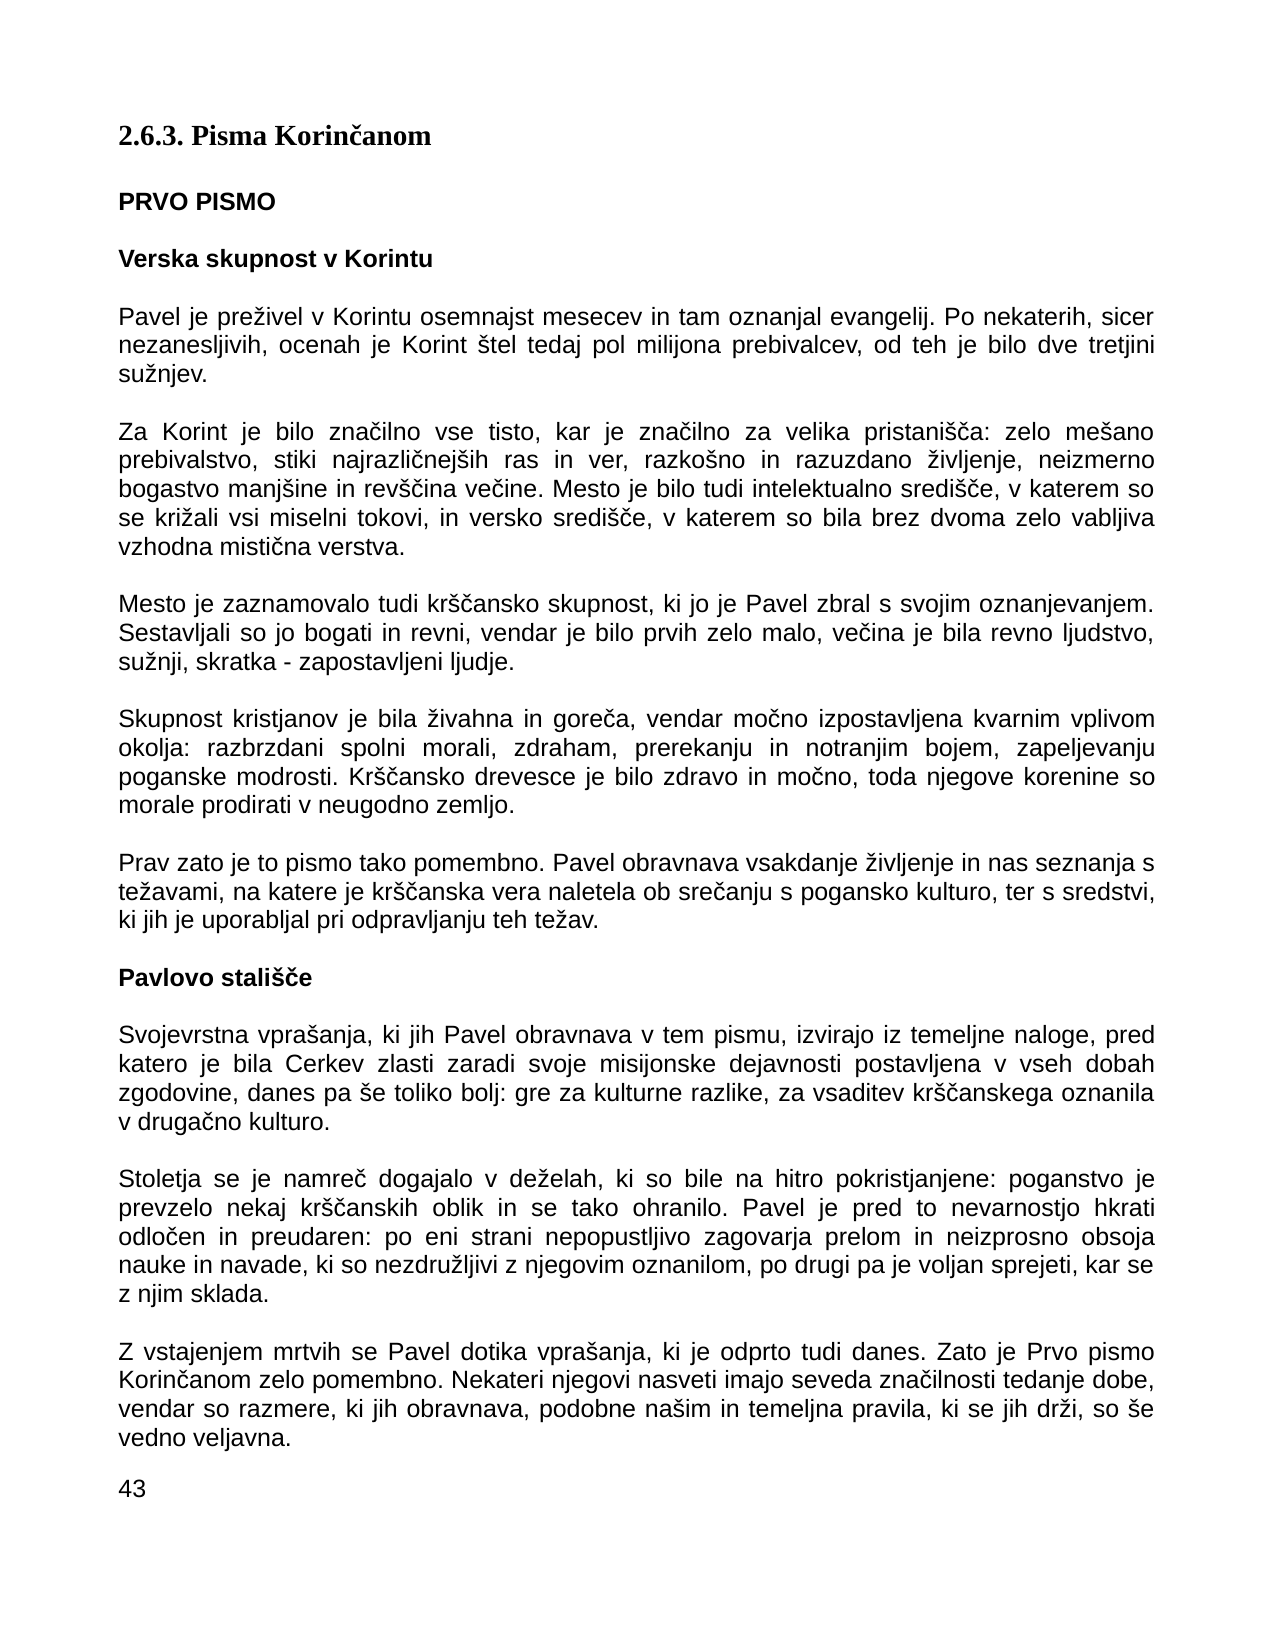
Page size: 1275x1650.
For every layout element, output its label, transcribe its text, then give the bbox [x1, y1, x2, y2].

text Skupnost kristjanov je bila živahna in goreča, vendar močno izpostavljena kvarnim vplivom okolja: razbrzdani spolni morali, zdraham, prerekanju in notranjim bojem, zapeljevanju poganske modrosti. Krščansko drevesce je bilo zdravo in močno, toda njegove korenine so morale prodirati v neugodno zemljo. [118, 704, 1157, 819]
text Pavel je preživel v Korintu osemnajst mesecev in tam oznanjal evangelij. Po nekaterih, sicer nezanesljivih, ocenah je Korint štel tedaj pol milijona prebivalcev, od teh je bilo dve tretjini sužnjev. [118, 302, 1157, 388]
text PRVO PISMO [118, 187, 1157, 215]
text Svojevrstna vprašanja, ki jih Pavel obravnava v tem pismu, izvirajo iz temeljne naloge, pred katero je bila Cerkev zlasti zaradi svoje misijonske dejavnosti postavljena v vseh dobah zgodovine, danes pa še toliko bolj: gre za kulturne razlike, za vsaditev krščanskega oznanila v drugačno kulturo. [118, 1020, 1157, 1135]
text Pavlovo stališče [118, 963, 1157, 992]
text Z vstajenjem mrtvih se Pavel dotika vprašanja, ki je odprto tudi danes. Zato je Prvo pismo Korinčanom zelo pomembno. Nekateri njegovi nasveti imajo seveda značilnosti tedanje dobe, vendar so razmere, ki jih obravnava, podobne našim in temeljna pravila, ki se jih drži, so še vedno veljavna. [118, 1337, 1157, 1452]
text Stoletja se je namreč dogajalo v deželah, ki so bile na hitro pokristjanjene: poganstvo je prevzelo nekaj krščanskih oblik in se tako ohranilo. Pavel je pred to nevarnostjo hkrati odločen in preudaren: po eni strani nepopustljivo zagovarja prelom in neizprosno obsoja nauke in navade, ki so nezdružljivi z njegovim oznanilom, po drugi pa je voljan sprejeti, kar se z njim sklada. [118, 1164, 1157, 1308]
text Mesto je zaznamovalo tudi krščansko skupnost, ki jo je Pavel zbral s svojim oznanjevanjem. Sestavljali so jo bogati in revni, vendar je bilo prvih zelo malo, večina je bila revno ljudstvo, sužnji, skratka - zapostavljeni ljudje. [118, 589, 1157, 675]
subtitle 2.6.3. Pisma Korinčanom [118, 118, 1157, 152]
text Verska skupnost v Korintu [118, 244, 1157, 273]
text Za Korint je bilo značilno vse tisto, kar je značilno za velika pristanišča: zelo mešano prebivalstvo, stiki najrazličnejših ras in ver, razkošno in razuzdano življenje, neizmerno bogastvo manjšine in revščina večine. Mesto je bilo tudi intelektualno središče, v katerem so se križali vsi miselni tokovi, in versko središče, v katerem so bila brez dvoma zelo vabljiva vzhodna mistična verstva. [118, 417, 1157, 560]
text Prav zato je to pismo tako pomembno. Pavel obravnava vsakdanje življenje in nas seznanja s težavami, na katere je krščanska vera naletela ob srečanju s pogansko kulturo, ter s sredstvi, ki jih je uporabljal pri odpravljanju teh težav. [118, 848, 1157, 934]
